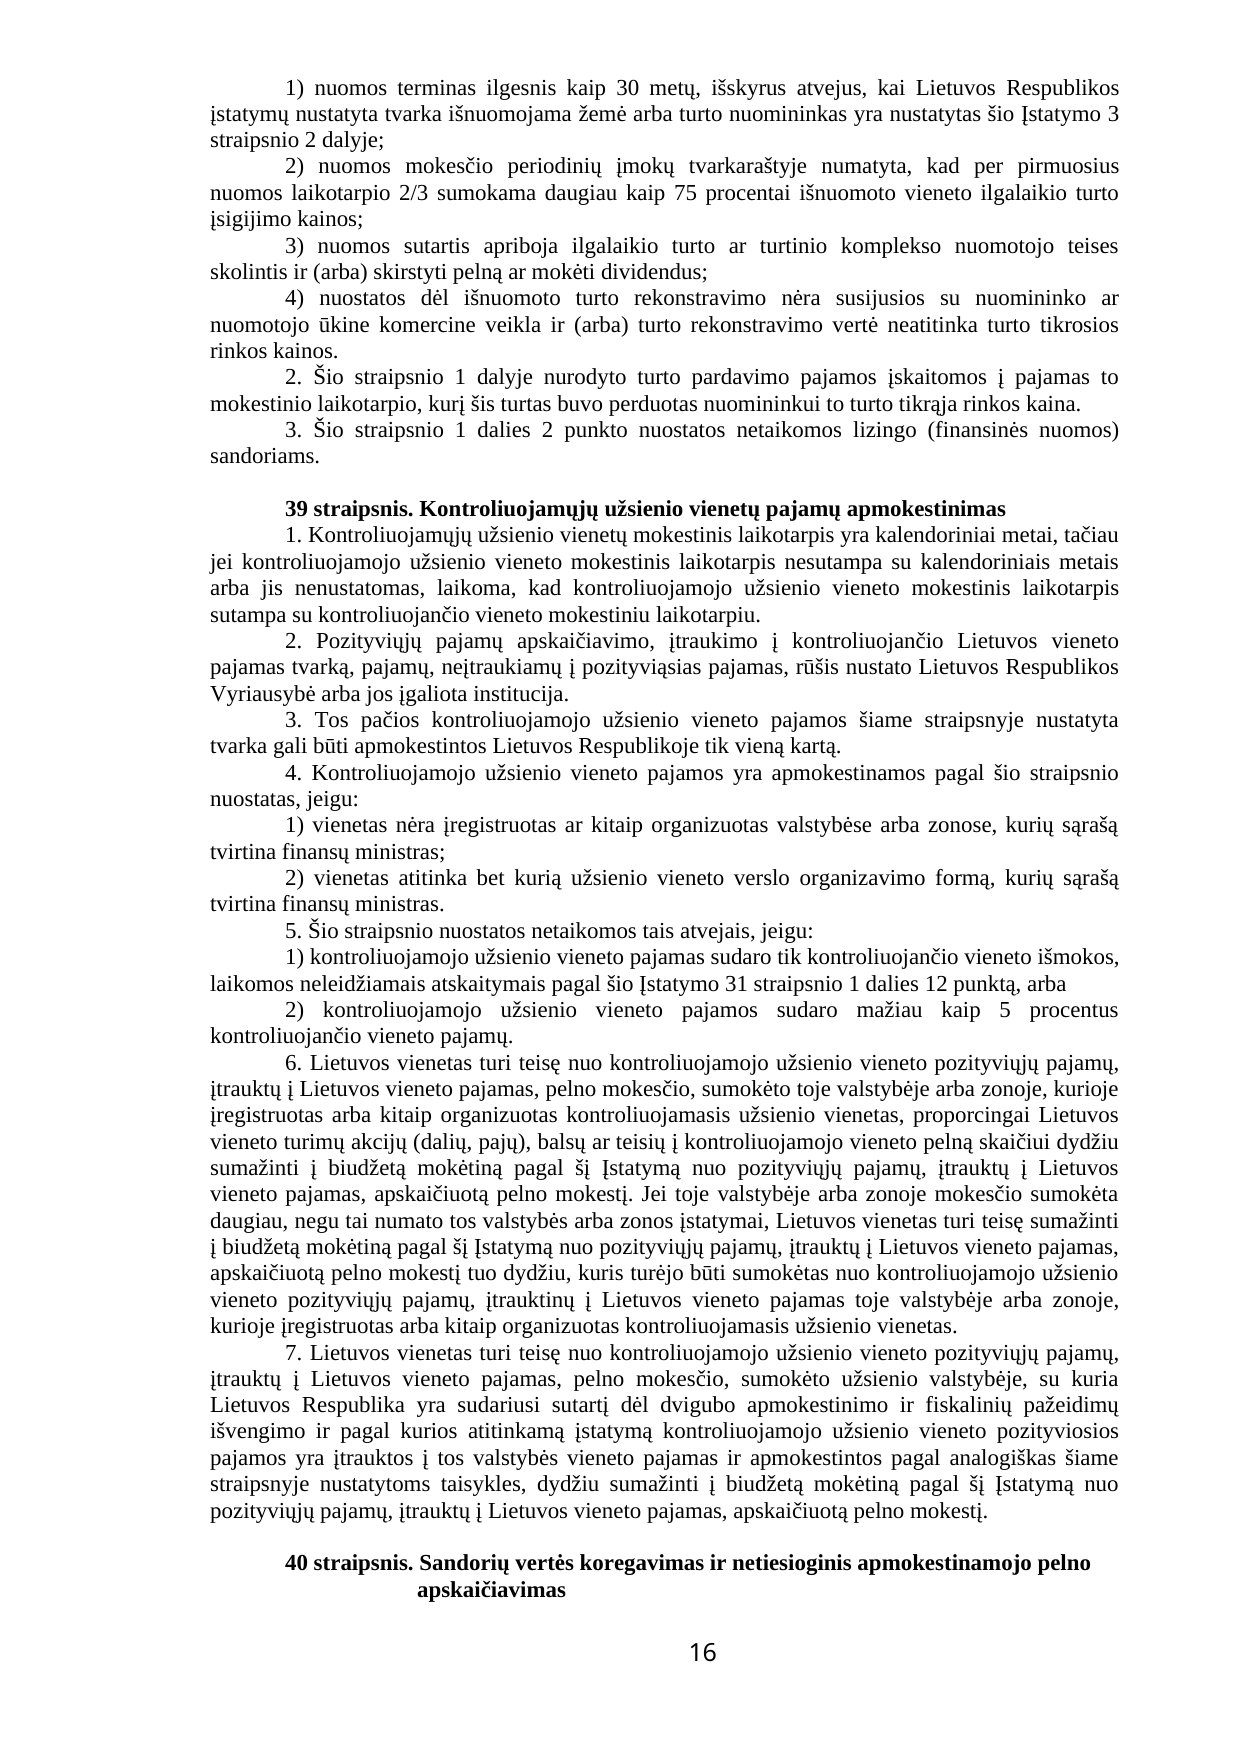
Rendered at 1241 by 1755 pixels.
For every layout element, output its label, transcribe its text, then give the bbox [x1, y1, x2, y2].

text 2) kontroliuojamojo užsienio vieneto pajamos sudaro mažiau kaip 5 procentus kontroliuojančio vieneto pajamų. [210, 996, 1120, 1049]
text 39 straipsnis. Kontroliuojamųjų užsienio vienetų pajamų apmokestinimas [210, 495, 1120, 522]
text 1) nuomos terminas ilgesnis kaip 30 metų, išskyrus atvejus, kai Lietuvos Respublikos įstatymų nustatyta tvarka išnuomojama žemė arba turto nuomininkas yra nustatytas šio Įstatymo 3 straipsnio 2 dalyje; [210, 73, 1120, 153]
text 4) nuostatos dėl išnuomoto turto rekonstravimo nėra susijusios su nuomininko ar nuomotojo ūkine komercine veikla ir (arba) turto rekonstravimo vertė neatitinka turto tikrosios rinkos kainos. [210, 284, 1120, 363]
text 1. Kontroliuojamųjų užsienio vienetų mokestinis laikotarpis yra kalendoriniai metai, tačiau jei kontroliuojamojo užsienio vieneto mokestinis laikotarpis nesutampa su kalendoriniais metais arba jis nenustatomas, laikoma, kad kontroliuojamojo užsienio vieneto mokestinis laikotarpis sutampa su kontroliuojančio vieneto mokestiniu laikotarpiu. [210, 522, 1120, 627]
text 6. Lietuvos vienetas turi teisę nuo kontroliuojamojo užsienio vieneto pozityviųjų pajamų, įtrauktų į Lietuvos vieneto pajamas, pelno mokesčio, sumokėto toje valstybėje arba zonoje, kurioje įregistruotas arba kitaip organizuotas kontroliuojamasis užsienio vienetas, proporcingai Lietuvos vieneto turimų akcijų (dalių, pajų), balsų ar teisių į kontroliuojamojo vieneto pelną skaičiui dydžiu sumažinti į biudžetą mokėtiną pagal šį Įstatymą nuo pozityviųjų pajamų, įtrauktų į Lietuvos vieneto pajamas, apskaičiuotą pelno mokestį. Jei toje valstybėje arba zonoje mokesčio sumokėta daugiau, negu tai numato tos valstybės arba zonos įstatymai, Lietuvos vienetas turi teisę sumažinti į biudžetą mokėtiną pagal šį Įstatymą nuo pozityviųjų pajamų, įtrauktų į Lietuvos vieneto pajamas, apskaičiuotą pelno mokestį tuo dydžiu, kuris turėjo būti sumokėtas nuo kontroliuojamojo užsienio vieneto pozityviųjų pajamų, įtrauktinų į Lietuvos vieneto pajamas toje valstybėje arba zonoje, kurioje įregistruotas arba kitaip organizuotas kontroliuojamasis užsienio vienetas. [210, 1049, 1120, 1338]
text 1) kontroliuojamojo užsienio vieneto pajamas sudaro tik kontroliuojančio vieneto išmokos, laikomos neleidžiamais atskaitymais pagal šio Įstatymo 31 straipsnio 1 dalies 12 punktą, arba [210, 943, 1120, 996]
text 7. Lietuvos vienetas turi teisę nuo kontroliuojamojo užsienio vieneto pozityviųjų pajamų, įtrauktų į Lietuvos vieneto pajamas, pelno mokesčio, sumokėto užsienio valstybėje, su kuria Lietuvos Respublika yra sudariusi sutartį dėl dvigubo apmokestinimo ir fiskalinių pažeidimų išvengimo ir pagal kurios atitinkamą įstatymą kontroliuojamojo užsienio vieneto pozityviosios pajamos yra įtrauktos į tos valstybės vieneto pajamas ir apmokestintos pagal analogiškas šiame straipsnyje nustatytoms taisykles, dydžiu sumažinti į biudžetą mokėtiną pagal šį Įstatymą nuo pozityviųjų pajamų, įtrauktų į Lietuvos vieneto pajamas, apskaičiuotą pelno mokestį. [210, 1338, 1120, 1523]
text 2) nuomos mokesčio periodinių įmokų tvarkaraštyje numatyta, kad per pirmuosius nuomos laikotarpio 2/3 sumokama daugiau kaip 75 procentai išnuomoto vieneto ilgalaikio turto įsigijimo kainos; [210, 153, 1120, 232]
text 2. Šio straipsnio 1 dalyje nurodyto turto pardavimo pajamos įskaitomos į pajamas to mokestinio laikotarpio, kurį šis turtas buvo perduotas nuomininkui to turto tikrąja rinkos kaina. [210, 363, 1120, 416]
text 40 straipsnis. Sandorių vertės koregavimas ir netiesioginis apmokestinamojo pelno [285, 1549, 1120, 1576]
text 5. Šio straipsnio nuostatos netaikomos tais atvejais, jeigu: [210, 917, 1120, 943]
text 3) nuomos sutartis apriboja ilgalaikio turto ar turtinio komplekso nuomotojo teises skolintis ir (arba) skirstyti pelną ar mokėti dividendus; [210, 232, 1120, 284]
text apskaičiavimas [417, 1576, 1120, 1602]
text 3. Tos pačios kontroliuojamojo užsienio vieneto pajamos šiame straipsnyje nustatyta tvarka gali būti apmokestintos Lietuvos Respublikoje tik vieną kartą. [210, 706, 1120, 759]
text 2) vienetas atitinka bet kurią užsienio vieneto verslo organizavimo formą, kurių sąrašą tvirtina finansų ministras. [210, 864, 1120, 917]
text 4. Kontroliuojamojo užsienio vieneto pajamos yra apmokestinamos pagal šio straipsnio nuostatas, jeigu: [210, 759, 1120, 811]
text 2. Pozityviųjų pajamų apskaičiavimo, įtraukimo į kontroliuojančio Lietuvos vieneto pajamas tvarką, pajamų, neįtraukiamų į pozityviąsias pajamas, rūšis nustato Lietuvos Respublikos Vyriausybė arba jos įgaliota institucija. [210, 627, 1120, 706]
text 1) vienetas nėra įregistruotas ar kitaip organizuotas valstybėse arba zonose, kurių sąrašą tvirtina finansų ministras; [210, 811, 1120, 864]
text 3. Šio straipsnio 1 dalies 2 punkto nuostatos netaikomos lizingo (finansinės nuomos) sandoriams. [210, 416, 1120, 469]
